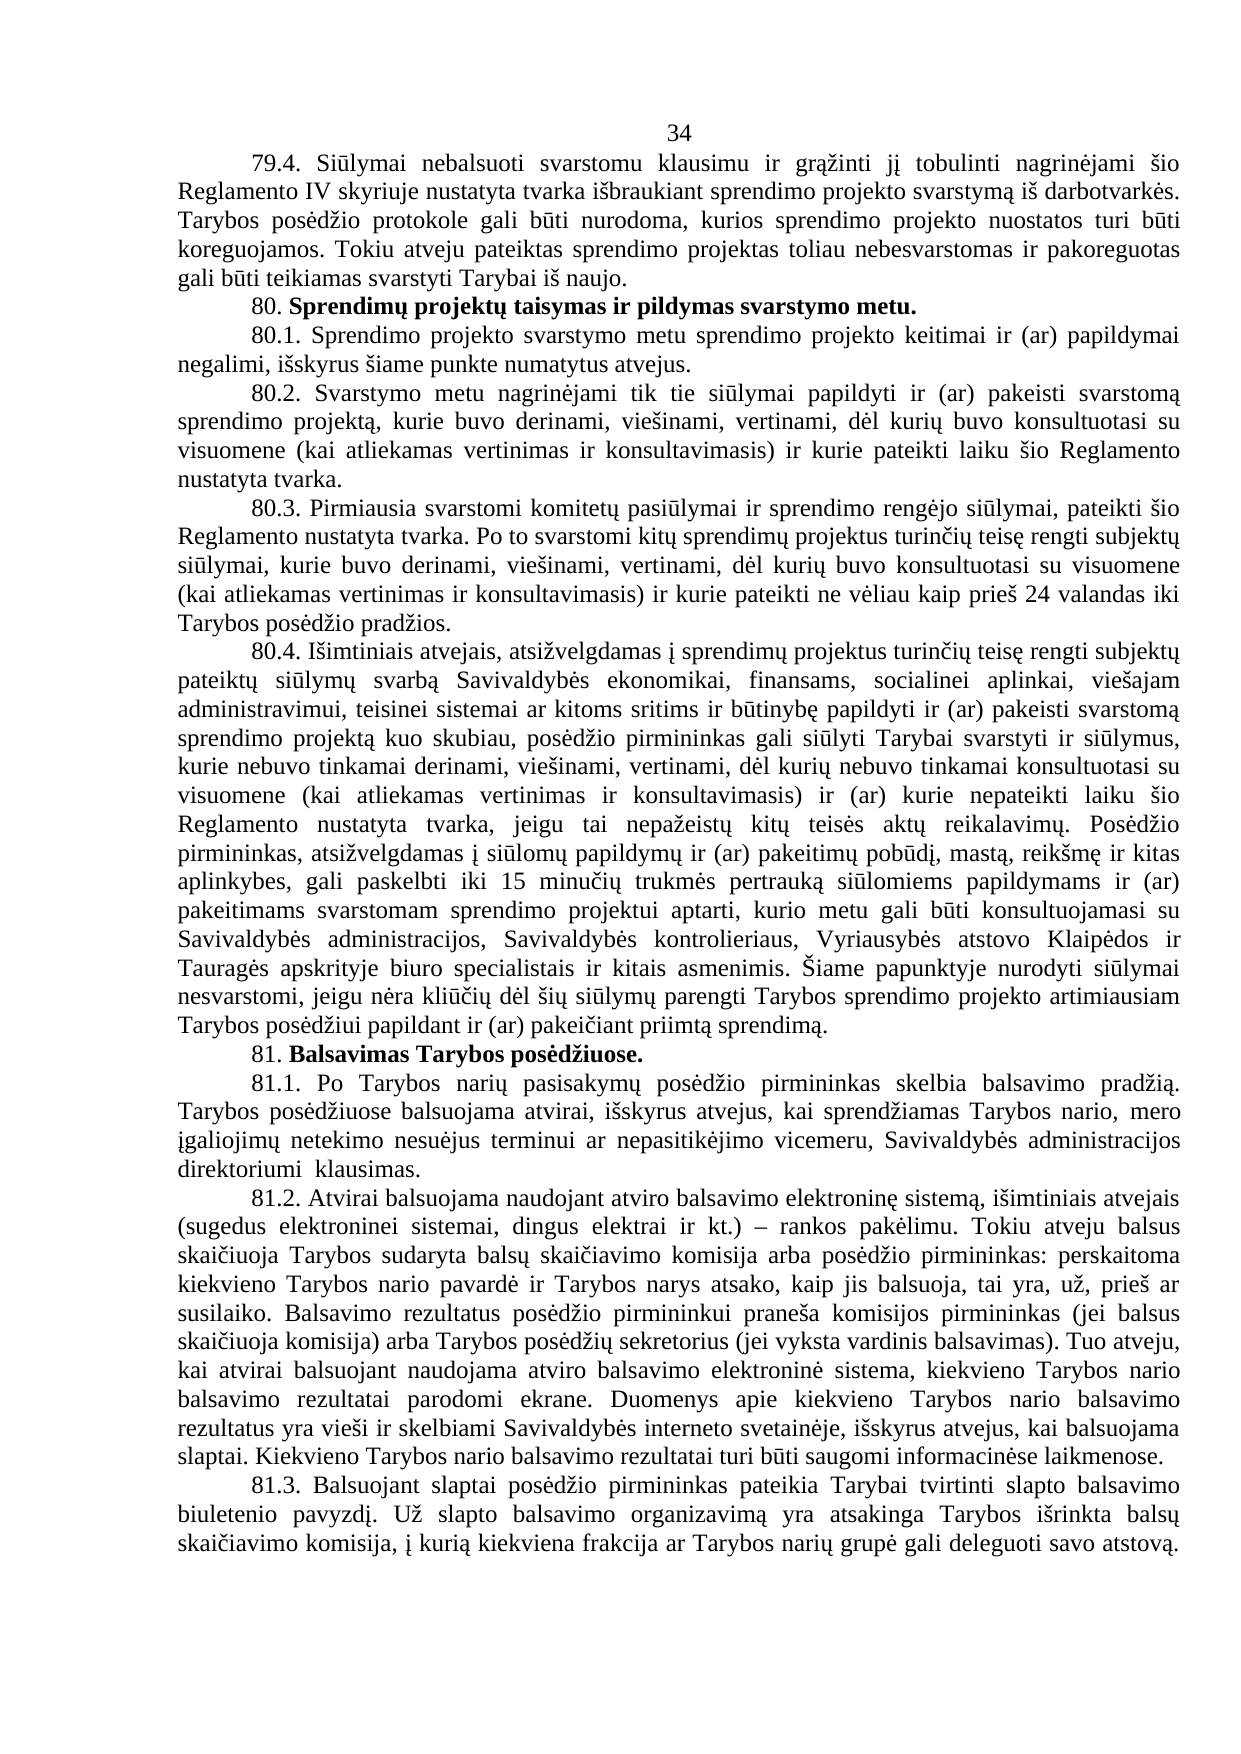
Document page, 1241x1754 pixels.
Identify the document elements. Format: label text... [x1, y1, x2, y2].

text 81.2. Atvirai balsuojama naudojant atviro balsavimo elektroninę sistemą, išimtiniais atvejais (sugedus elektroninei sistemai, dingus elektrai ir kt.) – rankos pakėlimu. Tokiu atveju balsus skaičiuoja Tarybos sudaryta balsų skaičiavimo komisija arba posėdžio pirmininkas: perskaitoma kiekvieno Tarybos nario pavardė ir Tarybos narys atsako, kaip jis balsuoja, tai yra, už, prieš ar susilaiko. Balsavimo rezultatus posėdžio pirmininkui praneša komisijos pirmininkas (jei balsus skaičiuoja komisija) arba Tarybos posėdžių sekretorius (jei vyksta vardinis balsavimas). Tuo atveju, kai atvirai balsuojant naudojama atviro balsavimo elektroninė sistema, kiekvieno Tarybos nario balsavimo rezultatai parodomi ekrane. Duomenys apie kiekvieno Tarybos nario balsavimo rezultatus yra vieši ir skelbiami Savivaldybės interneto svetainėje, išskyrus atvejus, kai balsuojama slaptai. Kiekvieno Tarybos nario balsavimo rezultatai turi būti saugomi informacinėse laikmenose. [177, 1183, 1181, 1470]
text 81.3. Balsuojant slaptai posėdžio pirmininkas pateikia Tarybai tvirtinti slapto balsavimo biuletenio pavyzdį. Už slapto balsavimo organizavimą yra atsakinga Tarybos išrinkta balsų skaičiavimo komisija, į kurią kiekviena frakcija ar Tarybos narių grupė gali deleguoti savo atstovą. [177, 1470, 1181, 1556]
text 80.3. Pirmiausia svarstomi komitetų pasiūlymai ir sprendimo rengėjo siūlymai, pateikti šio Reglamento nustatyta tvarka. Po to svarstomi kitų sprendimų projektus turinčių teisę rengti subjektų siūlymai, kurie buvo derinami, viešinami, vertinami, dėl kurių buvo konsultuotasi su visuomene (kai atliekamas vertinimas ir konsultavimasis) ir kurie pateikti ne vėliau kaip prieš 24 valandas iki Tarybos posėdžio pradžios. [177, 493, 1181, 636]
text 79.4. Siūlymai nebalsuoti svarstomu klausimu ir grąžinti jį tobulinti nagrinėjami šio Reglamento IV skyriuje nustatyta tvarka išbraukiant sprendimo projekto svarstymą iš darbotvarkės. Tarybos posėdžio protokole gali būti nurodoma, kurios sprendimo projekto nuostatos turi būti koreguojamos. Tokiu atveju pateiktas sprendimo projektas toliau nebesvarstomas ir pakoreguotas gali būti teikiamas svarstyti Tarybai iš naujo. [177, 148, 1181, 291]
text 80. Sprendimų projektų taisymas ir pildymas svarstymo metu. [177, 291, 1181, 320]
text 81.1. Po Tarybos narių pasisakymų posėdžio pirmininkas skelbia balsavimo pradžią. Tarybos posėdžiuose balsuojama atvirai, išskyrus atvejus, kai sprendžiamas Tarybos nario, mero įgaliojimų netekimo nesuėjus terminui ar nepasitikėjimo vicemeru, Savivaldybės administracijos direktoriumi klausimas. [177, 1068, 1181, 1183]
text 80.1. Sprendimo projekto svarstymo metu sprendimo projekto keitimai ir (ar) papildymai negalimi, išskyrus šiame punkte numatytus atvejus. [177, 320, 1181, 378]
text 81. Balsavimas Tarybos posėdžiuose. [177, 1039, 1181, 1068]
text 80.4. Išimtiniais atvejais, atsižvelgdamas į sprendimų projektus turinčių teisę rengti subjektų pateiktų siūlymų svarbą Savivaldybės ekonomikai, finansams, socialinei aplinkai, viešajam administravimui, teisinei sistemai ar kitoms sritims ir būtinybę papildyti ir (ar) pakeisti svarstomą sprendimo projektą kuo skubiau, posėdžio pirmininkas gali siūlyti Tarybai svarstyti ir siūlymus, kurie nebuvo tinkamai derinami, viešinami, vertinami, dėl kurių nebuvo tinkamai konsultuotasi su visuomene (kai atliekamas vertinimas ir konsultavimasis) ir (ar) kurie nepateikti laiku šio Reglamento nustatyta tvarka, jeigu tai nepažeistų kitų teisės aktų reikalavimų. Posėdžio pirmininkas, atsižvelgdamas į siūlomų papildymų ir (ar) pakeitimų pobūdį, mastą, reikšmę ir kitas aplinkybes, gali paskelbti iki 15 minučių trukmės pertrauką siūlomiems papildymams ir (ar) pakeitimams svarstomam sprendimo projektui aptarti, kurio metu gali būti konsultuojamasi su Savivaldybės administracijos, Savivaldybės kontrolieriaus, Vyriausybės atstovo Klaipėdos ir Tauragės apskrityje biuro specialistais ir kitais asmenimis. Šiame papunktyje nurodyti siūlymai nesvarstomi, jeigu nėra kliūčių dėl šių siūlymų parengti Tarybos sprendimo projekto artimiausiam Tarybos posėdžiui papildant ir (ar) pakeičiant priimtą sprendimą. [177, 636, 1181, 1039]
text 80.2. Svarstymo metu nagrinėjami tik tie siūlymai papildyti ir (ar) pakeisti svarstomą sprendimo projektą, kurie buvo derinami, viešinami, vertinami, dėl kurių buvo konsultuotasi su visuomene (kai atliekamas vertinimas ir konsultavimasis) ir kurie pateikti laiku šio Reglamento nustatyta tvarka. [177, 378, 1181, 493]
